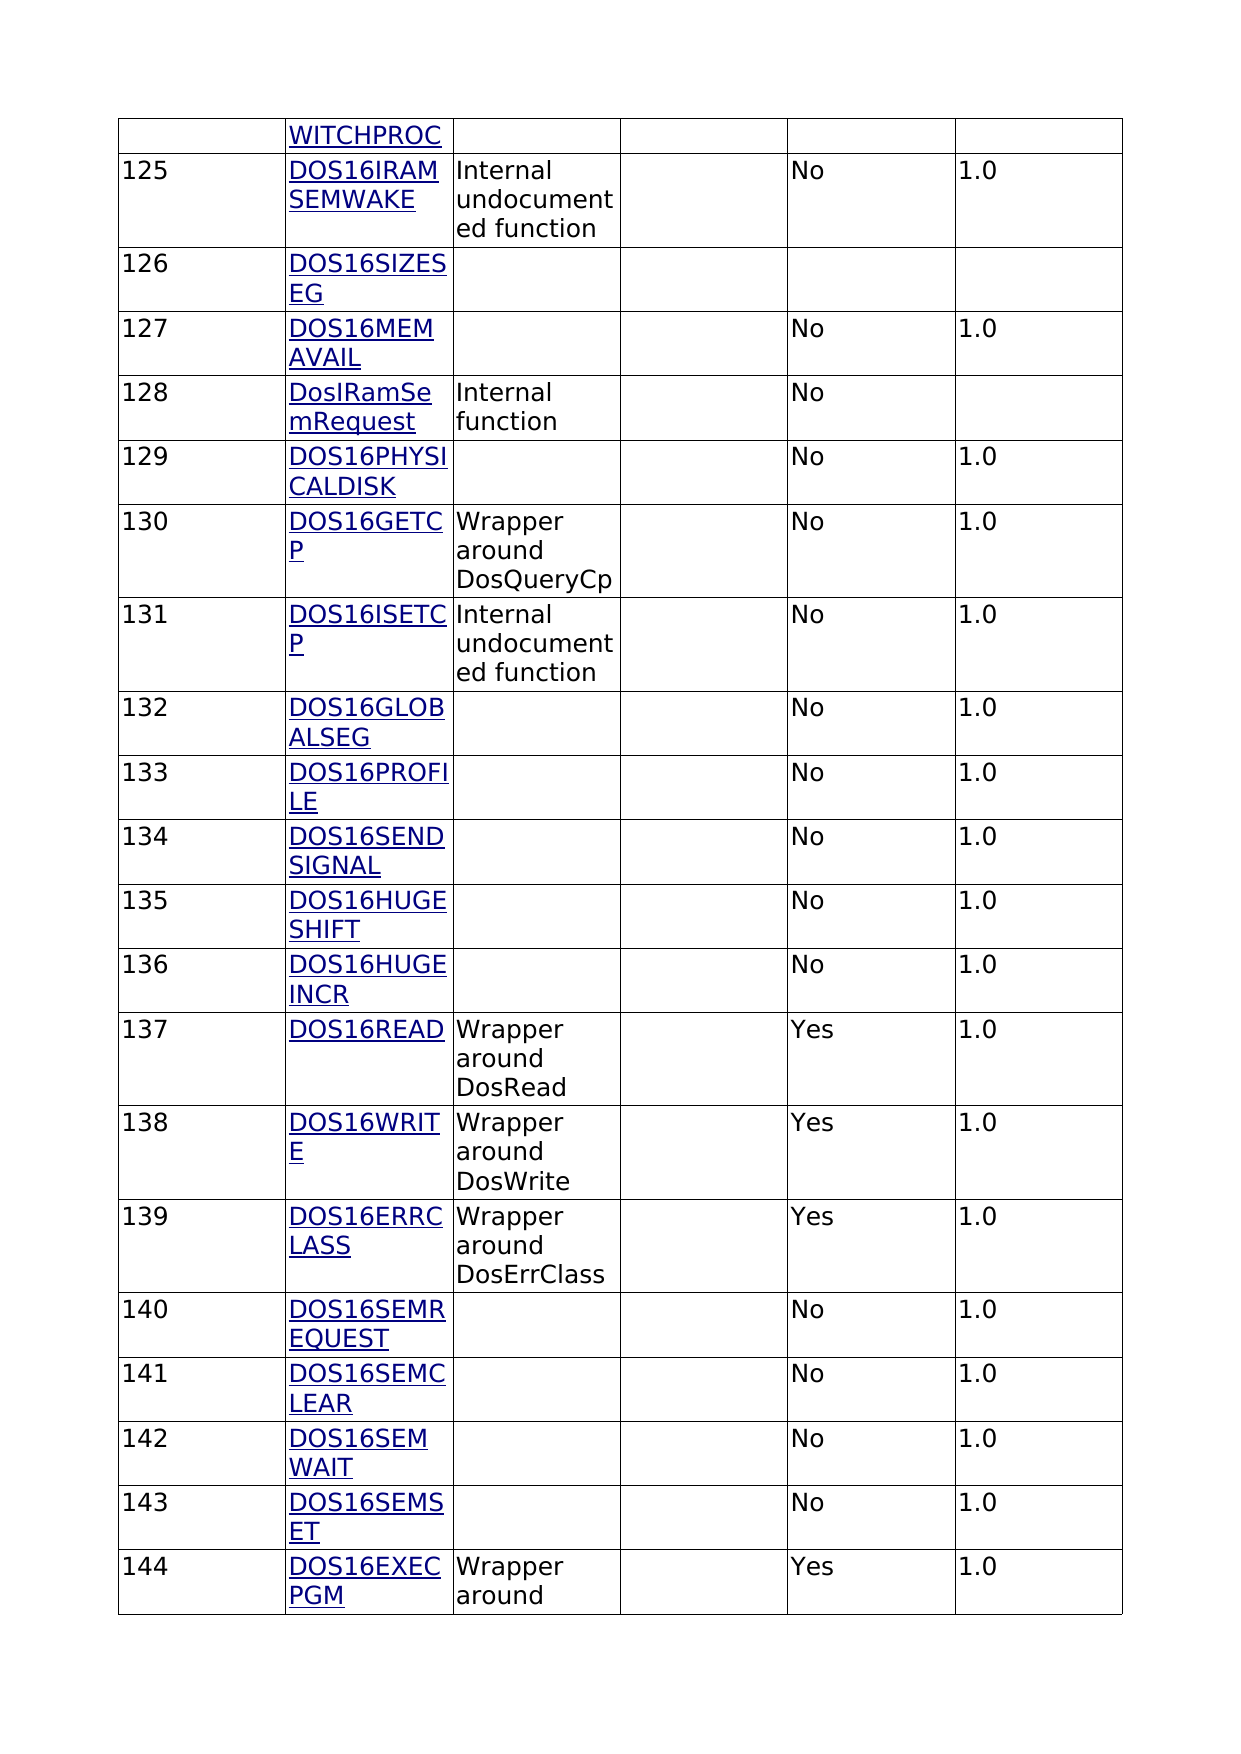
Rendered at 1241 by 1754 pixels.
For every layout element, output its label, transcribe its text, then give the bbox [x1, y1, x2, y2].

table_cell [621, 1358, 787, 1421]
table_cell [956, 119, 1122, 153]
table_cell No [788, 441, 955, 504]
table_cell 129 [119, 441, 285, 504]
table_cell No [788, 949, 955, 1012]
table_cell 1.0 [956, 1486, 1122, 1549]
table_cell [454, 1486, 620, 1549]
table_cell [621, 1486, 787, 1549]
table_cell [621, 1200, 787, 1292]
table_cell DOS16GLOBALSEG [286, 692, 453, 755]
table_cell 1.0 [956, 1550, 1122, 1614]
table_cell No [788, 1358, 955, 1421]
table_cell Wrapper around DosErrClass [454, 1200, 620, 1292]
table_cell [621, 441, 787, 504]
table_cell 1.0 [956, 756, 1122, 819]
table_cell 144 [119, 1550, 285, 1614]
table_cell No [788, 598, 955, 691]
table_cell No [788, 505, 955, 597]
table_cell DOS16SEMSET [286, 1486, 453, 1549]
table_cell Internal function [454, 376, 620, 439]
table_cell [454, 1293, 620, 1357]
table_cell 139 [119, 1200, 285, 1292]
table_cell 126 [119, 248, 285, 311]
table_cell 142 [119, 1422, 285, 1485]
table_cell DOS16READ [286, 1013, 453, 1105]
table_cell Yes [788, 1550, 955, 1614]
table_cell DOS16IRAMSEMWAKE [286, 154, 453, 247]
table_cell 127 [119, 312, 285, 375]
table_cell 1.0 [956, 692, 1122, 755]
table_cell 1.0 [956, 441, 1122, 504]
table_cell DOS16EXECPGM [286, 1550, 453, 1614]
table_cell [621, 598, 787, 691]
table_cell [956, 248, 1122, 311]
table_cell 1.0 [956, 154, 1122, 247]
table_cell 1.0 [956, 598, 1122, 691]
table_cell DOS16SEMREQUEST [286, 1293, 453, 1357]
table_cell DOS16SENDSIGNAL [286, 820, 453, 883]
table_cell WITCHPROC [286, 119, 453, 153]
table_cell Wrapper around DosQueryCp [454, 505, 620, 597]
table_cell [621, 1013, 787, 1105]
table_cell DOS16SEMCLEAR [286, 1358, 453, 1421]
table_cell DOS16WRITE [286, 1106, 453, 1199]
table_cell [621, 505, 787, 597]
table_cell [621, 949, 787, 1012]
table_cell 1.0 [956, 1422, 1122, 1485]
table_cell Internal undocumented function [454, 598, 620, 691]
table_cell [621, 692, 787, 755]
table_cell [454, 949, 620, 1012]
table_cell [621, 119, 787, 153]
table_cell 1.0 [956, 1358, 1122, 1421]
table_cell [454, 119, 620, 153]
table_cell Yes [788, 1013, 955, 1105]
table_cell 125 [119, 154, 285, 247]
table_cell [621, 1422, 787, 1485]
table_cell Yes [788, 1200, 955, 1292]
table_cell [119, 119, 285, 153]
table_cell DOS16PROFILE [286, 756, 453, 819]
table_cell 136 [119, 949, 285, 1012]
table_cell [454, 248, 620, 311]
table_cell 1.0 [956, 1106, 1122, 1199]
table_cell [454, 756, 620, 819]
table_cell 128 [119, 376, 285, 439]
table_cell DOS16SIZESEG [286, 248, 453, 311]
table_cell [621, 756, 787, 819]
table_cell 130 [119, 505, 285, 597]
table_cell DosIRamSemRequest [286, 376, 453, 439]
table_cell 1.0 [956, 312, 1122, 375]
table_cell No [788, 820, 955, 883]
table_cell [621, 885, 787, 948]
table_cell [454, 1358, 620, 1421]
table_cell [621, 1550, 787, 1614]
table_cell [454, 441, 620, 504]
table_cell [621, 312, 787, 375]
table_cell [454, 312, 620, 375]
table_cell [621, 1293, 787, 1357]
table_cell No [788, 1486, 955, 1549]
table_cell DOS16HUGESHIFT [286, 885, 453, 948]
table_cell 138 [119, 1106, 285, 1199]
table_cell 141 [119, 1358, 285, 1421]
table_cell [621, 1106, 787, 1199]
table_cell 1.0 [956, 1293, 1122, 1357]
table_cell 1.0 [956, 1013, 1122, 1105]
table_cell 133 [119, 756, 285, 819]
table_cell [621, 248, 787, 311]
table_cell 143 [119, 1486, 285, 1549]
table_cell [621, 376, 787, 439]
table_cell [454, 1422, 620, 1485]
table_cell Internal undocumented function [454, 154, 620, 247]
table_cell [454, 692, 620, 755]
table_cell 1.0 [956, 949, 1122, 1012]
table_cell [454, 820, 620, 883]
table_cell DOS16PHYSICALDISK [286, 441, 453, 504]
table_cell 131 [119, 598, 285, 691]
table_cell No [788, 756, 955, 819]
table_cell No [788, 1422, 955, 1485]
table_cell [621, 154, 787, 247]
table_cell DOS16GETCP [286, 505, 453, 597]
table_cell 135 [119, 885, 285, 948]
table_cell No [788, 376, 955, 439]
table_cell DOS16SEMWAIT [286, 1422, 453, 1485]
table_cell No [788, 312, 955, 375]
table_cell Yes [788, 1106, 955, 1199]
table_cell 134 [119, 820, 285, 883]
table_cell [621, 820, 787, 883]
table_cell DOS16HUGEINCR [286, 949, 453, 1012]
table_cell 1.0 [956, 1200, 1122, 1292]
table_cell Wrapper around DosWrite [454, 1106, 620, 1199]
table_cell No [788, 154, 955, 247]
table_cell DOS16ERRCLASS [286, 1200, 453, 1292]
table_cell 132 [119, 692, 285, 755]
table_cell [788, 248, 955, 311]
table_cell No [788, 1293, 955, 1357]
table_cell Wrapper around [454, 1550, 620, 1614]
table_cell 140 [119, 1293, 285, 1357]
table_cell [956, 376, 1122, 439]
table_cell 1.0 [956, 505, 1122, 597]
table_cell No [788, 885, 955, 948]
table_cell 1.0 [956, 820, 1122, 883]
table_cell 137 [119, 1013, 285, 1105]
table_cell [454, 885, 620, 948]
table_cell Wrapper around DosRead [454, 1013, 620, 1105]
table_cell No [788, 692, 955, 755]
table_cell DOS16ISETCP [286, 598, 453, 691]
table_cell DOS16MEMAVAIL [286, 312, 453, 375]
table_cell [788, 119, 955, 153]
table_cell 1.0 [956, 885, 1122, 948]
